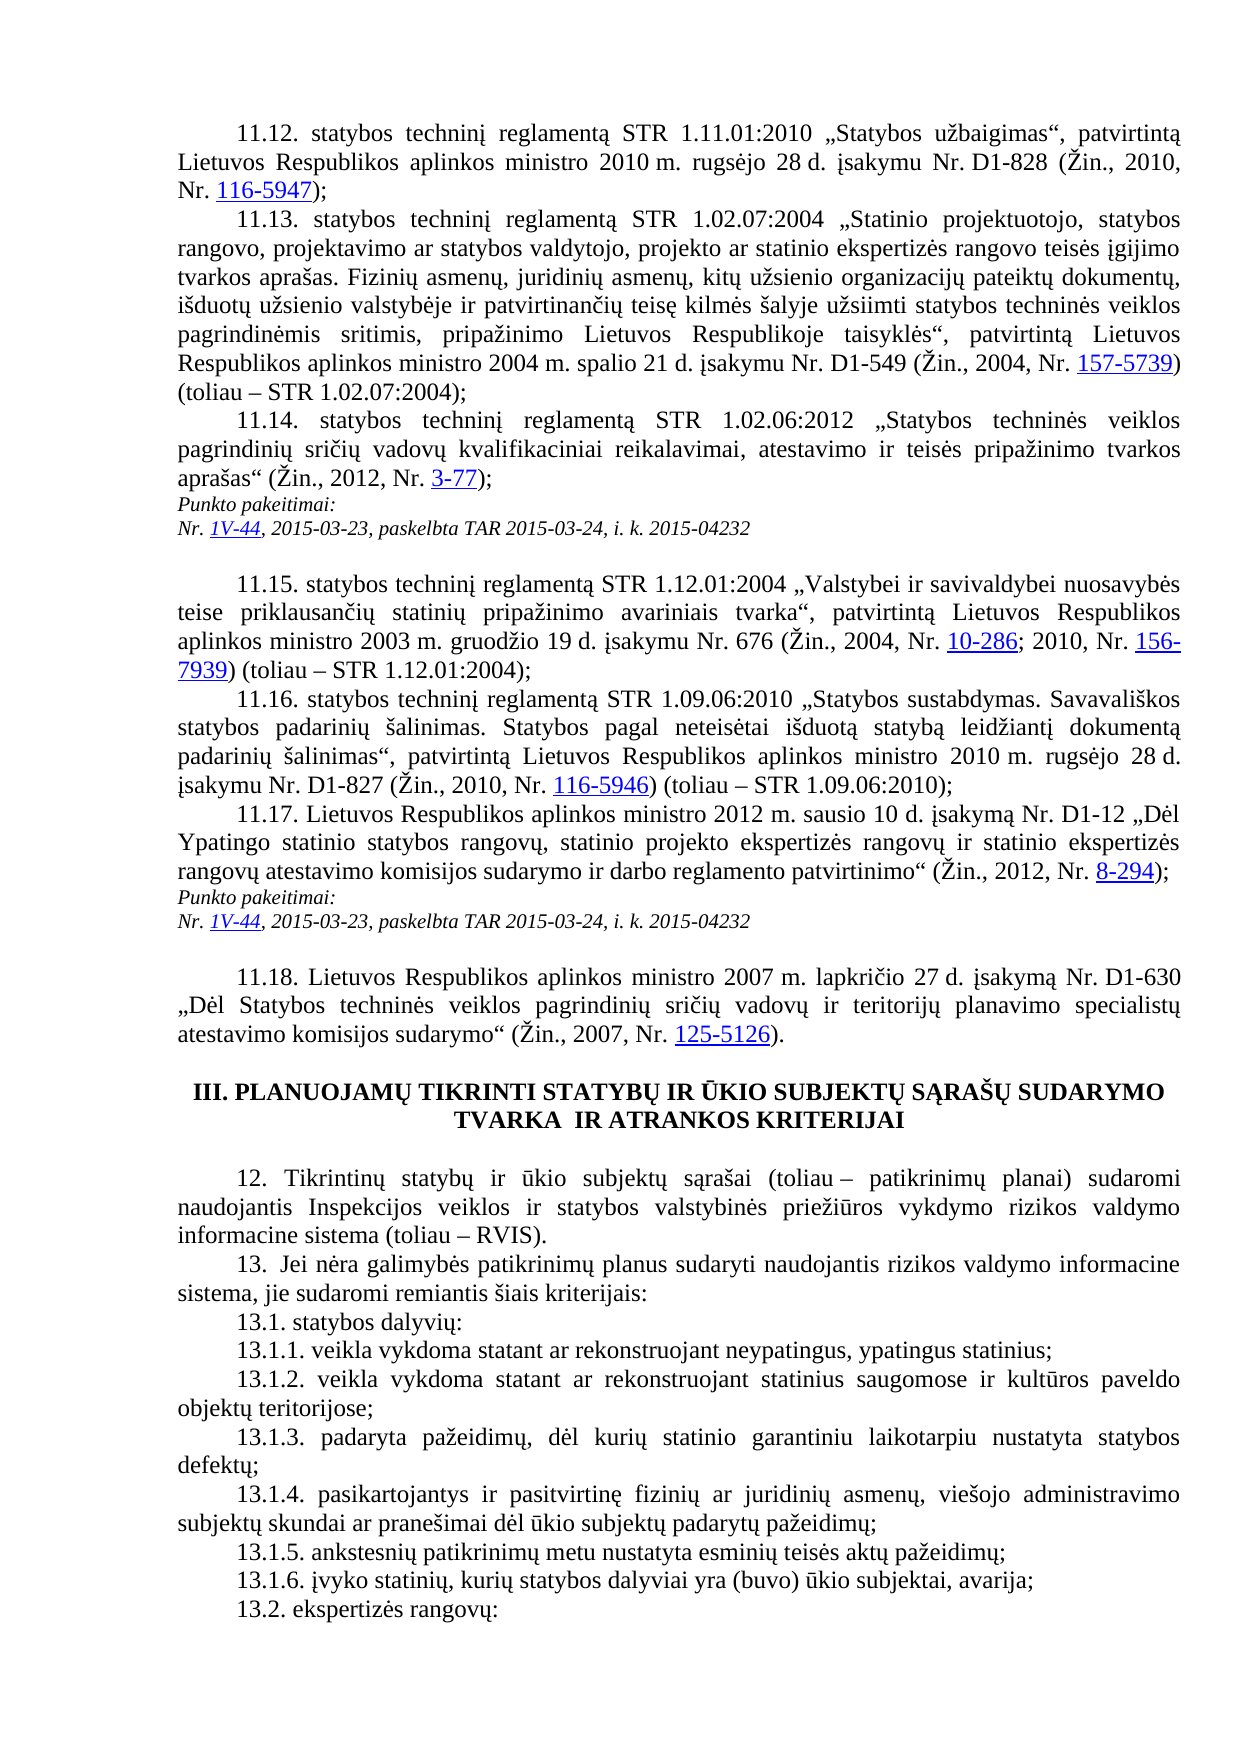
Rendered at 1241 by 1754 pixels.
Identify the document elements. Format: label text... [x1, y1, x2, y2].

text 11.16. statybos techninį reglamentą STR 1.09.06:2010 „Statybos sustabdymas. Savavališkos statybos padarinių šalinimas. Statybos pagal neteisėtai išduotą statybą leidžiantį dokumentą padarinių šalinimas“, patvirtintą Lietuvos Respublikos aplinkos ministro 2010 m. rugsėjo 28 d. įsakymu Nr. D1-827 (Žin., 2010, Nr. 116-5946) (toliau – STR 1.09.06:2010); [177, 684, 1181, 799]
text 13.1.4. pasikartojantys ir pasitvirtinę fizinių ar juridinių asmenų, viešojo administravimo subjektų skundai ar pranešimai dėl ūkio subjektų padarytų pažeidimų; [177, 1479, 1181, 1537]
text 13. Jei nėra galimybės patikrinimų planus sudaryti naudojantis rizikos valdymo informacine sistema, jie sudaromi remiantis šiais kriterijais: [177, 1249, 1181, 1307]
text Punkto pakeitimai: [177, 885, 1181, 909]
text Punkto pakeitimai: [177, 492, 1181, 516]
text 11.14. statybos techninį reglamentą STR 1.02.06:2012 „Statybos techninės veiklos pagrindinių sričių vadovų kvalifikaciniai reikalavimai, atestavimo ir teisės pripažinimo tvarkos aprašas“ (Žin., 2012, Nr. 3-77); [177, 406, 1181, 492]
text 13.2. ekspertizės rangovų: [177, 1594, 1181, 1623]
text 12. Tikrintinų statybų ir ūkio subjektų sąrašai (toliau – patikrinimų planai) sudaromi naudojantis Inspekcijos veiklos ir statybos valstybinės priežiūros vykdymo rizikos valdymo informacine sistema (toliau – RVIS). [177, 1163, 1181, 1249]
text 13.1.2. veikla vykdoma statant ar rekonstruojant statinius saugomose ir kultūros paveldo objektų teritorijose; [177, 1364, 1181, 1422]
text 11.15. statybos techninį reglamentą STR 1.12.01:2004 „Valstybei ir savivaldybei nuosavybės teise priklausančių statinių pripažinimo avariniais tvarka“, patvirtintą Lietuvos Respublikos aplinkos ministro 2003 m. gruodžio 19 d. įsakymu Nr. 676 (Žin., 2004, Nr. 10-286; 2010, Nr. 156-7939) (toliau – STR 1.12.01:2004); [177, 569, 1181, 684]
text 13.1.6. įvyko statinių, kurių statybos dalyviai yra (buvo) ūkio subjektai, avarija; [177, 1566, 1181, 1594]
text 11.18. Lietuvos Respublikos aplinkos ministro 2007 m. lapkričio 27 d. įsakymą Nr. D1-630 „Dėl Statybos techninės veiklos pagrindinių sričių vadovų ir teritorijų planavimo specialistų atestavimo komisijos sudarymo“ (Žin., 2007, Nr. 125-5126). [177, 962, 1181, 1048]
text III. PLANUOJAMŲ TIKRINTI STATYBŲ ir ŪKIO SUBJEKTŲ SĄRAŠŲ SUDARYMO TVARKA IR ATRANKOS KRITERIJAI [177, 1077, 1181, 1134]
text Nr. 1V-44, 2015-03-23, paskelbta TAR 2015-03-24, i. k. 2015-04232 [177, 909, 1181, 933]
text 13.1. statybos dalyvių: [177, 1307, 1181, 1336]
text 13.1.5. ankstesnių patikrinimų metu nustatyta esminių teisės aktų pažeidimų; [177, 1537, 1181, 1566]
text 11.17. Lietuvos Respublikos aplinkos ministro 2012 m. sausio 10 d. įsakymą Nr. D1-12 „Dėl Ypatingo statinio statybos rangovų, statinio projekto ekspertizės rangovų ir statinio ekspertizės rangovų atestavimo komisijos sudarymo ir darbo reglamento patvirtinimo“ (Žin., 2012, Nr. 8-294); [177, 799, 1181, 885]
text 11.13. statybos techninį reglamentą STR 1.02.07:2004 „Statinio projektuotojo, statybos rangovo, projektavimo ar statybos valdytojo, projekto ar statinio ekspertizės rangovo teisės įgijimo tvarkos aprašas. Fizinių asmenų, juridinių asmenų, kitų užsienio organizacijų pateiktų dokumentų, išduotų užsienio valstybėje ir patvirtinančių teisę kilmės šalyje užsiimti statybos techninės veiklos pagrindinėmis sritimis, pripažinimo Lietuvos Respublikoje taisyklės“, patvirtintą Lietuvos Respublikos aplinkos ministro 2004 m. spalio 21 d. įsakymu Nr. D1-549 (Žin., 2004, Nr. 157-5739) (toliau – STR 1.02.07:2004); [177, 204, 1181, 406]
text 13.1.3. padaryta pažeidimų, dėl kurių statinio garantiniu laikotarpiu nustatyta statybos defektų; [177, 1422, 1181, 1479]
text 13.1.1. veikla vykdoma statant ar rekonstruojant neypatingus, ypatingus statinius; [177, 1336, 1181, 1364]
text Nr. 1V-44, 2015-03-23, paskelbta TAR 2015-03-24, i. k. 2015-04232 [177, 516, 1181, 540]
text 11.12. statybos techninį reglamentą STR 1.11.01:2010 „Statybos užbaigimas“, patvirtintą Lietuvos Respublikos aplinkos ministro 2010 m. rugsėjo 28 d. įsakymu Nr. D1-828 (Žin., 2010, Nr. 116-5947); [177, 118, 1181, 204]
